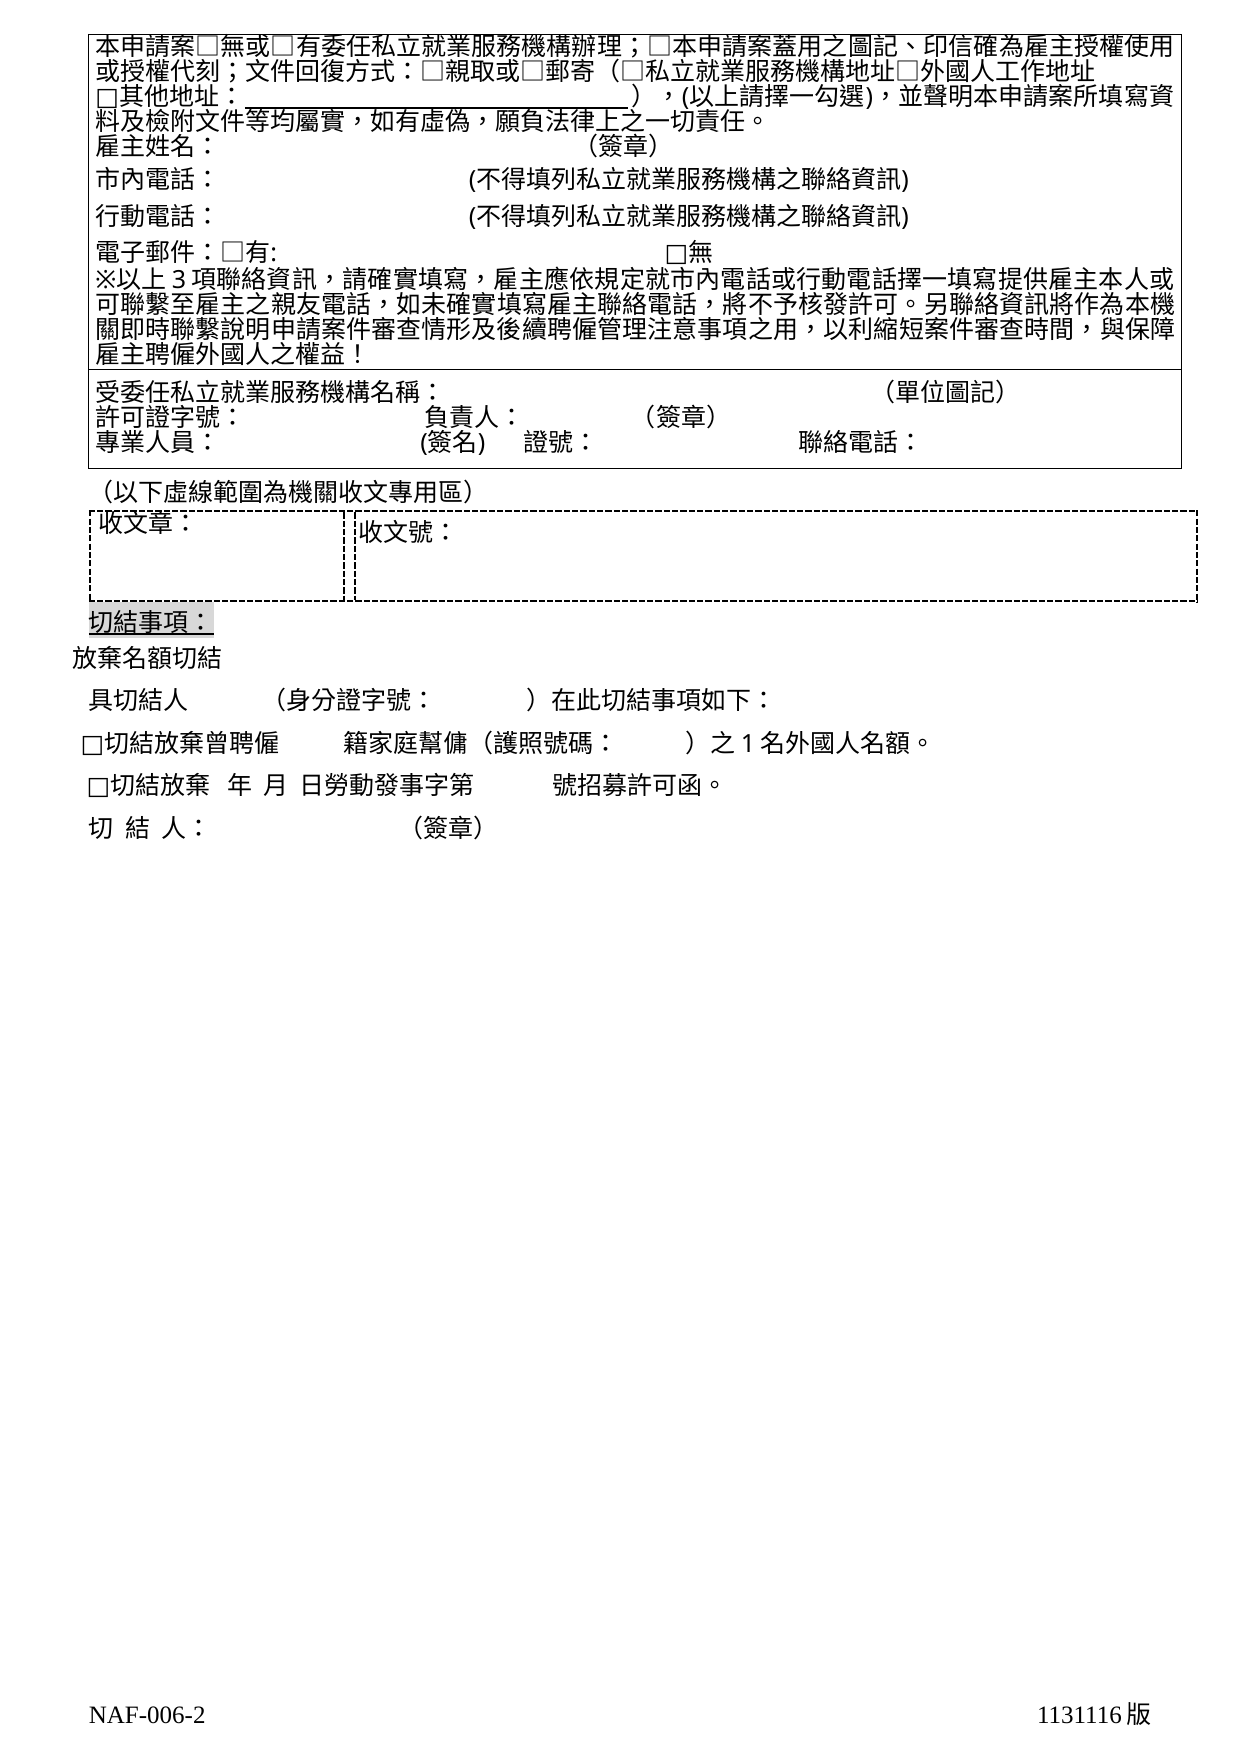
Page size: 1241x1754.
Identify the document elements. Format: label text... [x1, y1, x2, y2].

text □切結放棄 年 月 日勞動發事字第 號招募許可函。 [86, 766, 1146, 802]
text （以下虛線範圍為機關收文專用區） [89, 481, 1152, 506]
text 切 結 人： （簽章） [89, 808, 1146, 844]
table_header 收文號： [355, 510, 1197, 600]
table_cell 本申請案□無或□有委任私立就業服務機構辦理；□本申請案蓋用之圖記、印信確為雇主授權使用或授權代刻；文件回復方式：□親取或□郵寄（□私立就業服務機構地址□外國人工作地址 □其他地址： ），(以上請擇一勾選)，並聲明本申請案所填寫資料及檢附文件等均屬實，如有虛偽，願負法律上之一切責任。 雇主姓名： （簽章） 市內電話： (不得填列私立就業服務機構之聯絡資訊) 行動電話： (不得填列私立就業服務機構之聯絡資訊) 電子郵件：□有: □無 ※以上3項聯絡資訊，請確實填寫，雇主應依規定就市內電話或行動電話擇一填寫提供雇主本人或可聯繫至雇主之親友電話，如未確實填寫雇主聯絡電話，將不予核發許可。另聯絡資訊將作為本機關即時聯繫說明申請案件審查情形及後續聘僱管理注意事項之用，以利縮短案件審查時間，與保障雇主聘僱外國人之權益！ [89, 35, 1181, 369]
text 切結事項： [89, 602, 1146, 638]
text 放棄名額切結 [59, 638, 1146, 674]
text □切結放棄曾聘僱 籍家庭幫傭（護照號碼： ）之1名外國人名額。 [74, 723, 1146, 759]
table_cell 受委任私立就業服務機構名稱： （單位圖記） 許可證字號： 負責人： （簽章） 專業人員： (簽名) 證號： 聯絡電話： [89, 370, 1181, 467]
table_header [344, 510, 355, 600]
text 具切結人 （身分證字號： ）在此切結事項如下： [89, 681, 1146, 717]
table_header 收文章： [90, 510, 343, 600]
